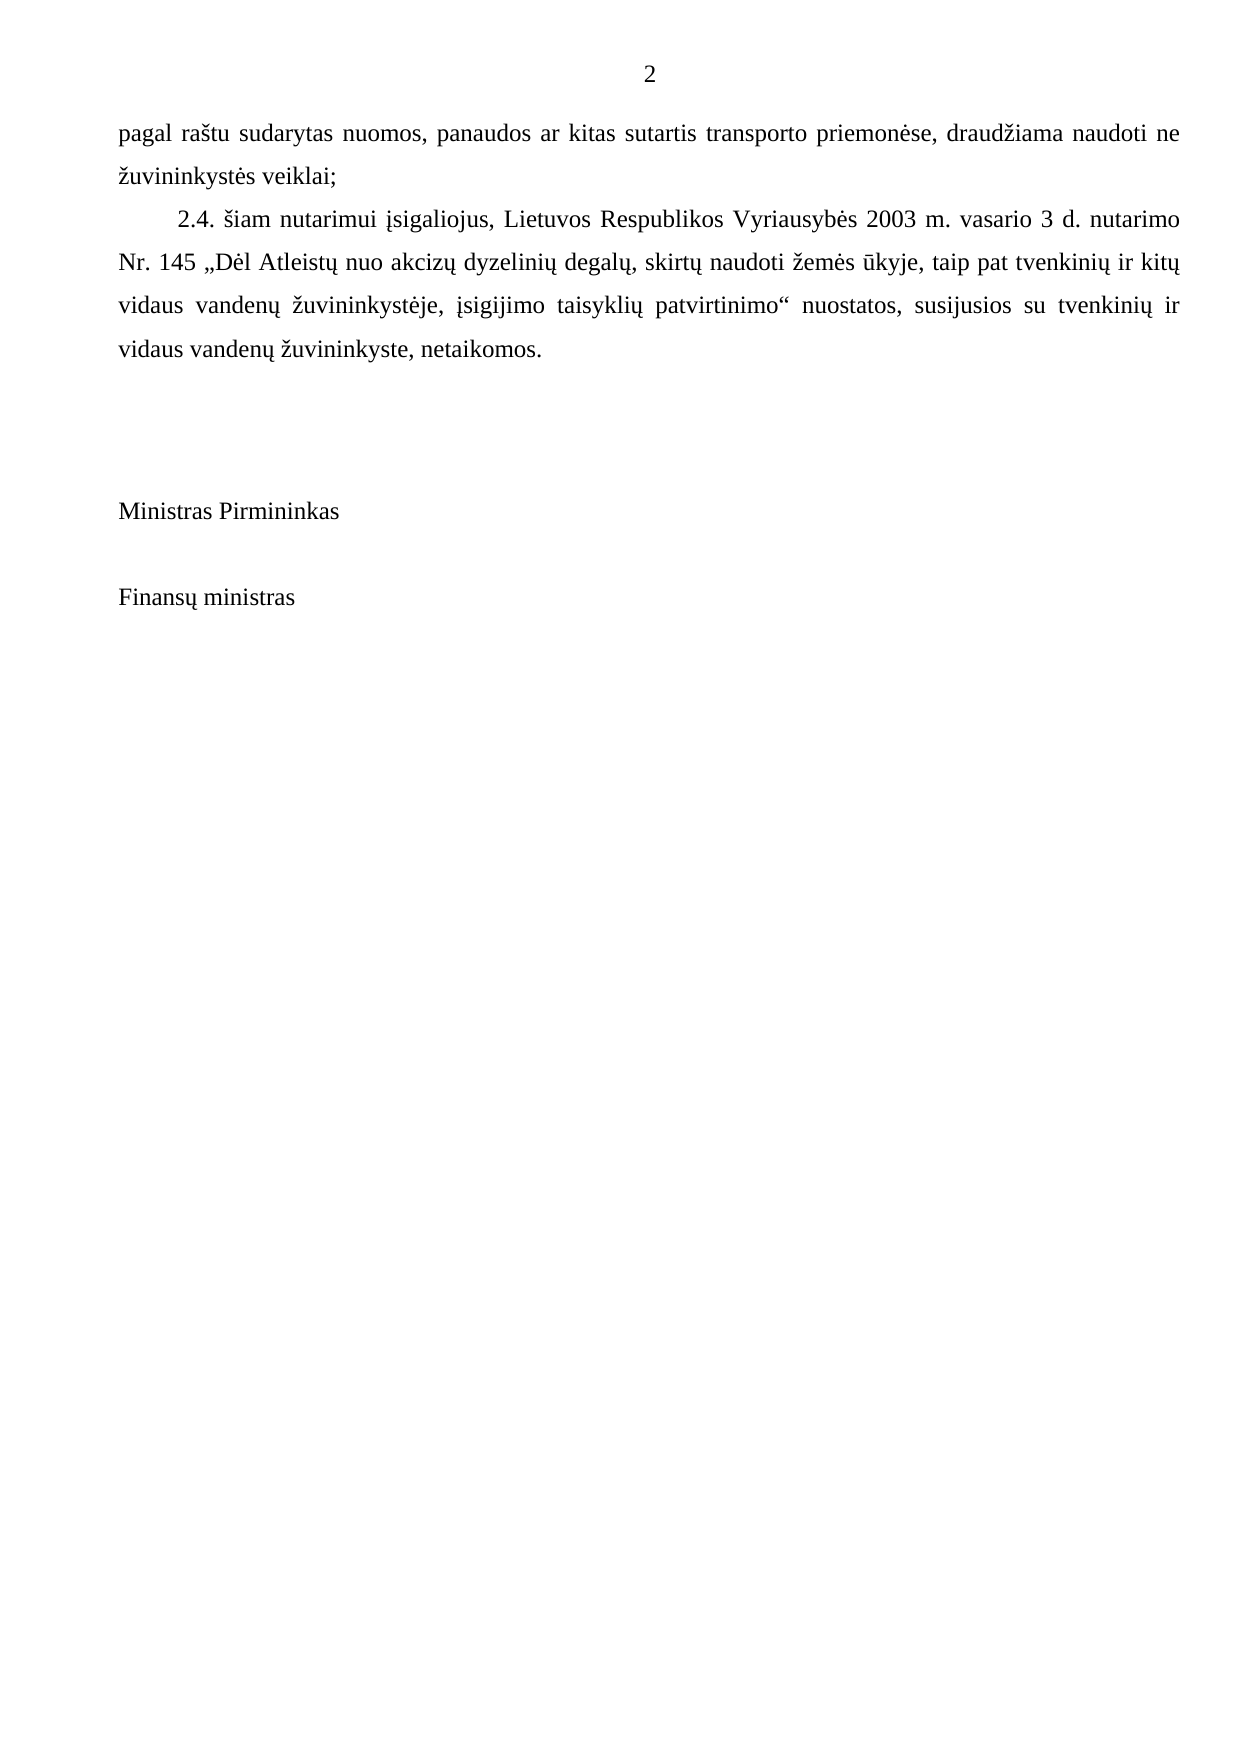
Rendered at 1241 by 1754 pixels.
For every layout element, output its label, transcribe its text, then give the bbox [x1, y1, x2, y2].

text pagal raštu sudarytas nuomos, panaudos ar kitas sutartis transporto priemonėse, draudžiama naudoti ne žuvininkystės veiklai; [118, 118, 1181, 190]
text Ministras Pirmininkas [118, 496, 1181, 525]
text Finansų ministras [118, 582, 1181, 611]
text 2.4. šiam nutarimui įsigaliojus, Lietuvos Respublikos Vyriausybės 2003 m. vasario 3 d. nutarimo Nr. 145 „Dėl Atleistų nuo akcizų dyzelinių degalų, skirtų naudoti žemės ūkyje, taip pat tvenkinių ir kitų vidaus vandenų žuvininkystėje, įsigijimo taisyklių patvirtinimo“ nuostatos, susijusios su tvenkinių ir vidaus vandenų žuvininkyste, netaikomos. [118, 204, 1181, 362]
